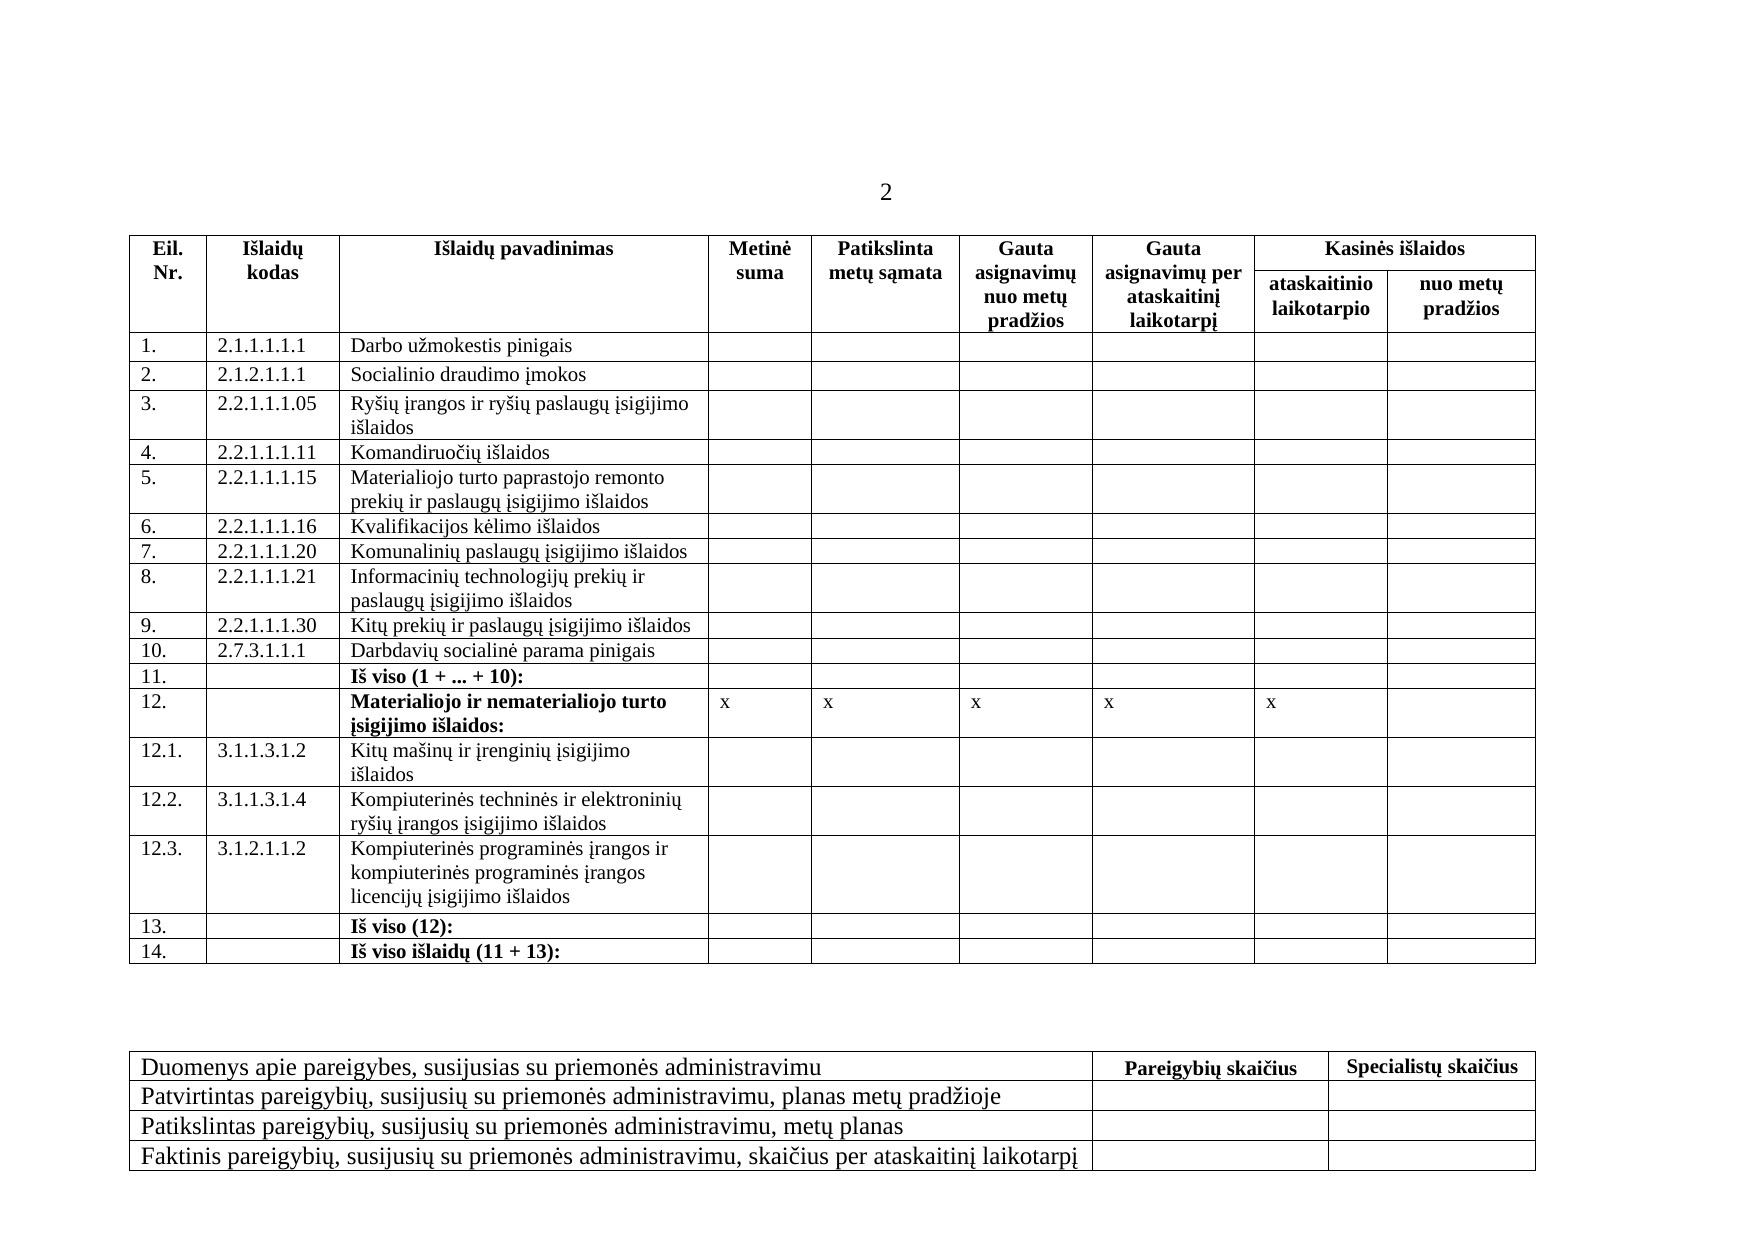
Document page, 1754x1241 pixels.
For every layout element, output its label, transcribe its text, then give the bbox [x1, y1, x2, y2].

table_cell [709, 440, 811, 464]
table_cell Ryšių įrangos ir ryšių paslaugų įsigijimo išlaidos [340, 391, 708, 439]
table_cell [960, 639, 1092, 662]
table_cell [1255, 787, 1387, 835]
table_cell [960, 787, 1092, 835]
table_cell 2.1.2.1.1.1 [207, 362, 339, 389]
table_cell [207, 664, 339, 688]
table_cell [960, 333, 1092, 361]
table_cell [1388, 465, 1535, 513]
table_cell [960, 391, 1092, 439]
table_cell 3.1.1.3.1.2 [207, 738, 339, 786]
table_cell [709, 738, 811, 786]
table_cell [1093, 613, 1254, 637]
table_header Patikslinta metų sąmata [812, 236, 959, 332]
table_cell [812, 639, 959, 662]
table_cell 10. [130, 639, 206, 662]
table_cell Kitų prekių ir paslaugų įsigijimo išlaidos [340, 613, 708, 637]
table_cell [812, 440, 959, 464]
table_cell Materialiojo turto paprastojo remonto prekių ir paslaugų įsigijimo išlaidos [340, 465, 708, 513]
table_cell [1093, 664, 1254, 688]
table_cell [709, 333, 811, 361]
table_cell 2.2.1.1.1.11 [207, 440, 339, 464]
table_header Duomenys apie pareigybes, susijusias su priemonės administravimu [130, 1052, 1092, 1080]
table_header Pareigybių skaičius [1093, 1052, 1328, 1080]
table_cell 7. [130, 539, 206, 563]
table_cell 2. [130, 362, 206, 389]
table_cell [709, 564, 811, 612]
table_cell [709, 514, 811, 538]
table_cell [709, 914, 811, 938]
table_cell [1093, 440, 1254, 464]
table_cell 2.2.1.1.1.15 [207, 465, 339, 513]
table_cell [1093, 1081, 1328, 1110]
table_cell Darbo užmokestis pinigais [340, 333, 708, 361]
table_cell [960, 738, 1092, 786]
table_cell [1093, 836, 1254, 913]
table_cell [812, 362, 959, 389]
table_cell [812, 664, 959, 688]
table_cell [207, 914, 339, 938]
table_cell [1255, 836, 1387, 913]
table_cell [960, 836, 1092, 913]
table_cell [1388, 914, 1535, 938]
table_cell [1388, 391, 1535, 439]
table_cell [1388, 787, 1535, 835]
table_cell [1388, 564, 1535, 612]
table_cell x [960, 689, 1092, 737]
table_cell Iš viso (1 + ... + 10): [340, 664, 708, 688]
table_cell [1093, 787, 1254, 835]
table_cell [1329, 1081, 1535, 1110]
table_cell [709, 391, 811, 439]
table_cell [1255, 914, 1387, 938]
table_cell [1388, 514, 1535, 538]
table_cell [709, 539, 811, 563]
table_cell [960, 362, 1092, 389]
table_cell [1388, 939, 1535, 963]
table_cell [207, 689, 339, 737]
table_cell Socialinio draudimo įmokos [340, 362, 708, 389]
table_cell [709, 613, 811, 637]
table_header Metinė suma [709, 236, 811, 332]
table_cell [960, 939, 1092, 963]
table_cell 12.2. [130, 787, 206, 835]
table_cell [118, 235, 1630, 1171]
table_cell [812, 836, 959, 913]
table_cell Faktinis pareigybių, susijusių su priemonės administravimu, skaičius per ataskaitinį laikotarpį [130, 1141, 1092, 1170]
table_cell Kvalifikacijos kėlimo išlaidos [340, 514, 708, 538]
table_cell 2.2.1.1.1.30 [207, 613, 339, 637]
table_cell [1093, 362, 1254, 389]
table_cell [1093, 539, 1254, 563]
table_cell [960, 914, 1092, 938]
table_cell [1255, 440, 1387, 464]
table_cell 6. [130, 514, 206, 538]
table_cell Patikslintas pareigybių, susijusių su priemonės administravimu, metų planas [130, 1111, 1092, 1140]
table_cell [1255, 333, 1387, 361]
table_cell Kompiuterinės techninės ir elektroninių ryšių įrangos įsigijimo išlaidos [340, 787, 708, 835]
table_cell [1388, 362, 1535, 389]
table_cell 2.2.1.1.1.20 [207, 539, 339, 563]
table_cell [709, 664, 811, 688]
table_cell 2.7.3.1.1.1 [207, 639, 339, 662]
table_cell [1093, 333, 1254, 361]
table_cell [1093, 1111, 1328, 1140]
table_cell [812, 391, 959, 439]
table_cell 12. [130, 689, 206, 737]
table_cell [812, 939, 959, 963]
table_cell 14. [130, 939, 206, 963]
table_cell [812, 787, 959, 835]
table_cell Komunalinių paslaugų įsigijimo išlaidos [340, 539, 708, 563]
table_cell Kompiuterinės programinės įrangos ir kompiuterinės programinės įrangos licencijų įsigijimo išlaidos [340, 836, 708, 913]
table_cell 4. [130, 440, 206, 464]
table_cell [1388, 440, 1535, 464]
table_cell Patvirtintas pareigybių, susijusių su priemonės administravimu, planas metų pradžioje [130, 1081, 1092, 1110]
table_cell Iš viso išlaidų (11 + 13): [340, 939, 708, 963]
table_cell [812, 539, 959, 563]
table_cell Komandiruočių išlaidos [340, 440, 708, 464]
table_cell [1388, 639, 1535, 662]
table_cell [1093, 914, 1254, 938]
table_cell [1255, 514, 1387, 538]
table_cell [1093, 465, 1254, 513]
table_cell [1093, 1141, 1328, 1170]
table_cell [1329, 1141, 1535, 1170]
table_cell x [1255, 689, 1387, 737]
table_cell [1388, 836, 1535, 913]
table_cell Informacinių technologijų prekių ir paslaugų įsigijimo išlaidos [340, 564, 708, 612]
table_cell [960, 613, 1092, 637]
table_cell 3.1.2.1.1.2 [207, 836, 339, 913]
table_cell [960, 564, 1092, 612]
table_cell [709, 465, 811, 513]
table_cell [960, 664, 1092, 688]
table_cell [1093, 564, 1254, 612]
table_cell 11. [130, 664, 206, 688]
table_cell [960, 465, 1092, 513]
table_cell [709, 836, 811, 913]
table_cell [1255, 664, 1387, 688]
table_cell 1. [130, 333, 206, 361]
table_cell [812, 333, 959, 361]
table_cell [1093, 514, 1254, 538]
table_cell [1329, 1111, 1535, 1140]
table_cell 3.1.1.3.1.4 [207, 787, 339, 835]
table_header Gauta asignavimų nuo metų pradžios [960, 236, 1092, 332]
table_cell [1388, 333, 1535, 361]
table_cell 8. [130, 564, 206, 612]
table_cell [709, 939, 811, 963]
table_header Gauta asignavimų per ataskaitinį laikotarpį [1093, 236, 1254, 332]
table_cell [812, 564, 959, 612]
table_cell x [812, 689, 959, 737]
table_cell [1388, 664, 1535, 688]
table_cell [812, 514, 959, 538]
table_cell [812, 465, 959, 513]
table_header Išlaidų pavadinimas [340, 236, 708, 332]
table_cell [960, 440, 1092, 464]
table_cell ataskaitinio laikotarpio [1255, 271, 1387, 332]
table_cell [1255, 391, 1387, 439]
table_cell [709, 362, 811, 389]
table_cell [812, 613, 959, 637]
table_cell [1093, 639, 1254, 662]
table_cell [1388, 613, 1535, 637]
table_header Išlaidų kodas [207, 236, 339, 332]
table_cell 9. [130, 613, 206, 637]
table_cell 2.2.1.1.1.16 [207, 514, 339, 538]
table_cell 13. [130, 914, 206, 938]
table_cell Materialiojo ir nematerialiojo turto įsigijimo išlaidos: [340, 689, 708, 737]
table_cell [1093, 939, 1254, 963]
table_cell [960, 539, 1092, 563]
table_cell nuo metų pradžios [1388, 271, 1535, 332]
table_cell 5. [130, 465, 206, 513]
table_cell 2.2.1.1.1.21 [207, 564, 339, 612]
table_cell Kitų mašinų ir įrenginių įsigijimo išlaidos [340, 738, 708, 786]
table_cell [709, 639, 811, 662]
table_cell [1255, 738, 1387, 786]
table_cell [1255, 465, 1387, 513]
table_cell 3. [130, 391, 206, 439]
table_cell [1388, 539, 1535, 563]
table_cell [1255, 362, 1387, 389]
table_cell [812, 914, 959, 938]
table_cell [207, 939, 339, 963]
table_cell x [709, 689, 811, 737]
table_cell [812, 738, 959, 786]
table_cell Darbdavių socialinė parama pinigais [340, 639, 708, 662]
table_cell [1255, 564, 1387, 612]
table_header Eil. Nr. [130, 236, 206, 332]
table_header Specialistų skaičius [1329, 1052, 1535, 1080]
table_cell [1255, 539, 1387, 563]
table_cell 2.1.1.1.1.1 [207, 333, 339, 361]
table_cell x [1093, 689, 1254, 737]
table_cell [709, 787, 811, 835]
table_cell 12.3. [130, 836, 206, 913]
table_cell [1255, 639, 1387, 662]
table_cell [1093, 738, 1254, 786]
table_cell [1255, 613, 1387, 637]
table_cell 2.2.1.1.1.05 [207, 391, 339, 439]
table_cell [1388, 738, 1535, 786]
table_cell [1388, 689, 1535, 737]
table_cell 12.1. [130, 738, 206, 786]
table_cell [1255, 939, 1387, 963]
table_cell [1093, 391, 1254, 439]
table_cell Iš viso (12): [340, 914, 708, 938]
table_header Kasinės išlaidos [1255, 236, 1535, 270]
table_cell [960, 514, 1092, 538]
